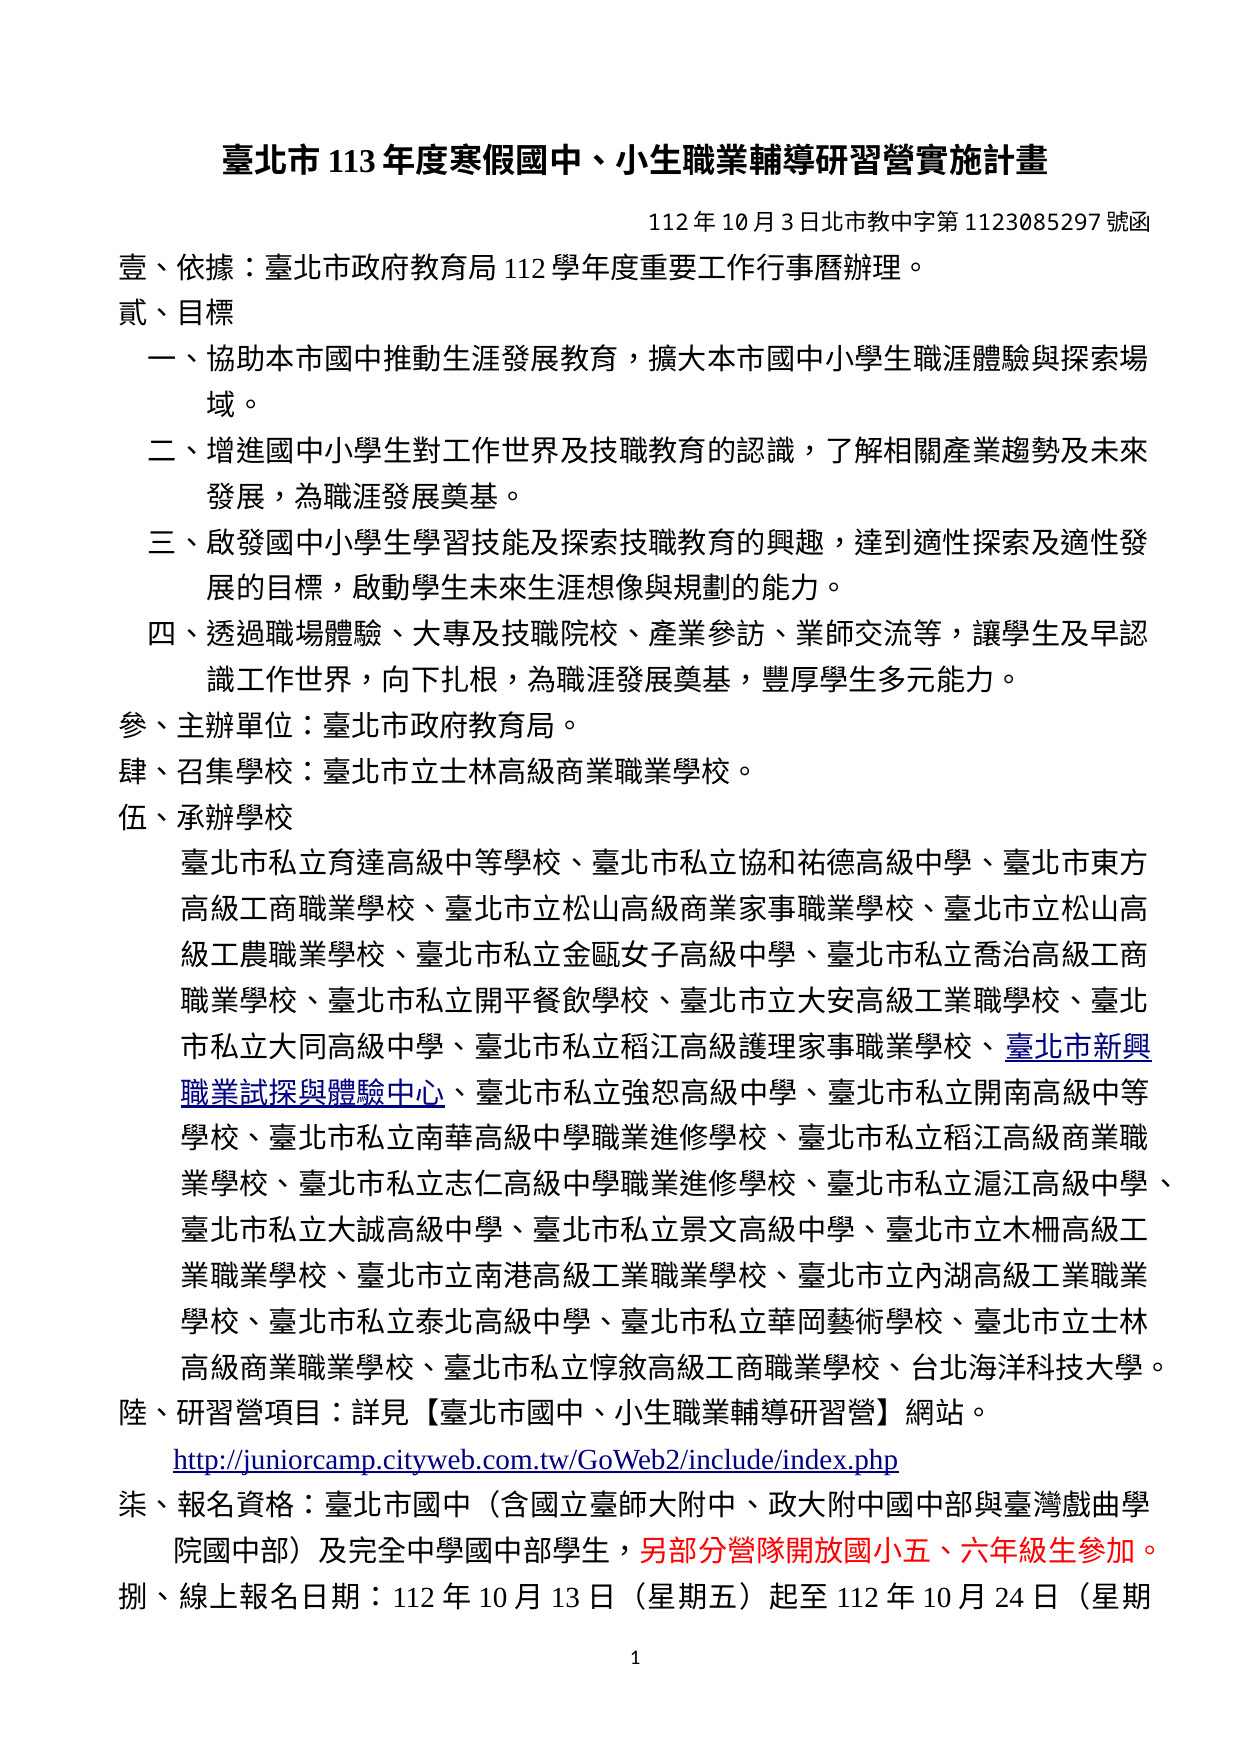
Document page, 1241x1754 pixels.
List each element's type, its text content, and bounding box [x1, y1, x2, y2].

text 臺北市私立育達高級中等學校、臺北市私立協和祐德高級中學、臺北市東方高級工商職業學校、臺北市立松山高級商業家事職業學校、臺北市立松山高級工農職業學校、臺北市私立金甌女子高級中學、臺北市私立喬治高級工商職業學校、臺北市私立開平餐飲學校、臺北市立大安高級工業職學校、臺北市私立大同高級中學、臺北市私立稻江高級護理家事職業學校、臺北市新興職業試探與體驗中心、臺北市私立強恕高級中學、臺北市私立開南高級中等學校、臺北市私立南華高級中學職業進修學校、臺北市私立稻江高級商業職業學校、臺北市私立志仁高級中學職業進修學校、臺北市私立滬江高級中學、臺北市私立大誠高級中學、臺北市私立景文高級中學、臺北市立木柵高級工業職業學校、臺北市立南港高級工業職業學校、臺北市立內湖高級工業職業學校、臺北市私立泰北高級中學、臺北市私立華岡藝術學校、臺北市立士林高級商業職業學校、臺北市私立惇敘高級工商職業學校、台北海洋科技大學。 [181, 837, 1152, 1387]
text 二、增進國中小學生對工作世界及技職教育的認識，了解相關產業趨勢及未來發展，為職涯發展奠基。 [148, 425, 1152, 516]
text 柒、報名資格：臺北市國中（含國立臺師大附中、政大附中國中部與臺灣戲曲學院國中部）及完全中學國中部學生，另部分營隊開放國小五、六年級生參加。 [118, 1479, 1152, 1571]
text 伍、承辦學校 [118, 791, 1152, 837]
text 壹、依據：臺北市政府教育局112學年度重要工作行事曆辦理。 [118, 241, 1152, 287]
text 肆、召集學校：臺北市立士林高級商業職業學校。 [118, 746, 1152, 791]
text 三、啟發國中小學生學習技能及探索技職教育的興趣，達到適性探索及適性發展的目標，啟動學生未來生涯想像與規劃的能力。 [148, 516, 1152, 608]
text 捌、線上報名日期：112年10月13日（星期五）起至112年10月24日（星期 [118, 1571, 1152, 1616]
text 112年10月3日北市教中字第1123085297號函 [118, 179, 1152, 241]
text 陸、研習營項目：詳見【臺北市國中、小生職業輔導研習營】網站。 [118, 1387, 1152, 1433]
text 參、主辦單位：臺北市政府教育局。 [118, 700, 1152, 746]
text 貳、目標 [118, 287, 1152, 333]
text http://juniorcamp.cityweb.com.tw/GoWeb2/include/index.php [170, 1433, 1152, 1479]
text 一、協助本市國中推動生涯發展教育，擴大本市國中小學生職涯體驗與探索場域。 [148, 333, 1152, 425]
text 臺北市113年度寒假國中、小生職業輔導研習營實施計畫 [118, 116, 1152, 179]
text 四、透過職場體驗、大專及技職院校、產業參訪、業師交流等，讓學生及早認識工作世界，向下扎根，為職涯發展奠基，豐厚學生多元能力。 [148, 608, 1152, 700]
